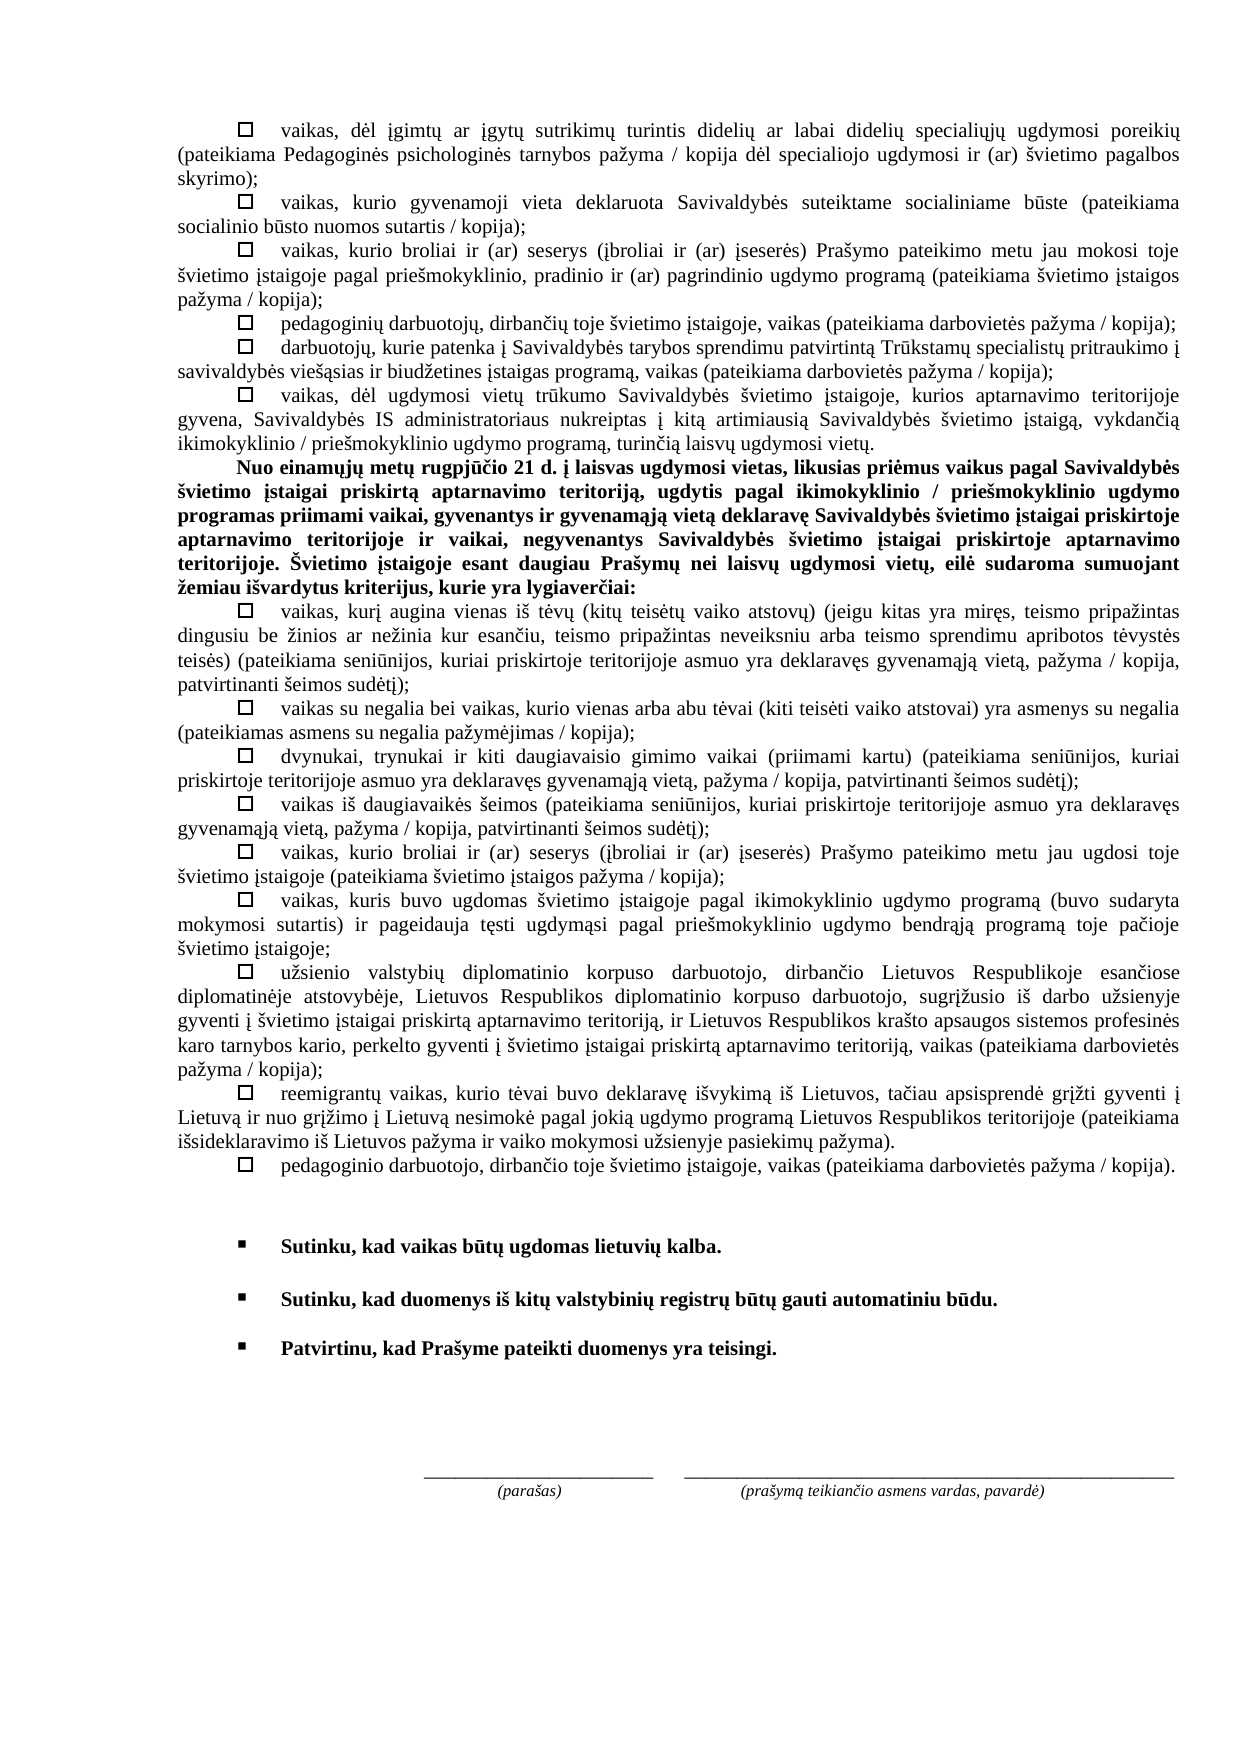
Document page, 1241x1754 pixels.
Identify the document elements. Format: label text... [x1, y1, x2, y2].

text  pedagoginių darbuotojų, dirbančių toje švietimo įstaigoje, vaikas (pateikiama darbovietės pažyma / kopija); [177, 311, 1181, 335]
text ______________________ _______________________________________________ [177, 1457, 1181, 1481]
text  užsienio valstybių diplomatinio korpuso darbuotojo, dirbančio Lietuvos Respublikoje esančiose diplomatinėje atstovybėje, Lietuvos Respublikos diplomatinio korpuso darbuotojo, sugrįžusio iš darbo užsienyje gyventi į švietimo įstaigai priskirtą aptarnavimo teritoriją, ir Lietuvos Respublikos krašto apsaugos sistemos profesinės karo tarnybos kario, perkelto gyventi į švietimo įstaigai priskirtą aptarnavimo teritoriją, vaikas (pateikiama darbovietės pažyma / kopija); [177, 960, 1181, 1081]
text  pedagoginio darbuotojo, dirbančio toje švietimo įstaigoje, vaikas (pateikiama darbovietės pažyma / kopija). [177, 1153, 1181, 1177]
text  vaikas, kurio gyvenamoji vieta deklaruota Savivaldybės suteiktame socialiniame būste (pateikiama socialinio būsto nuomos sutartis / kopija); [177, 190, 1181, 238]
text  Sutinku, kad duomenys iš kitų valstybinių registrų būtų gauti automatiniu būdu. [177, 1287, 1181, 1312]
text  vaikas iš daugiavaikės šeimos (pateikiama seniūnijos, kuriai priskirtoje teritorijoje asmuo yra deklaravęs gyvenamąją vietą, pažyma / kopija, patvirtinanti šeimos sudėtį); [177, 792, 1181, 840]
text  dvynukai, trynukai ir kiti daugiavaisio gimimo vaikai (priimami kartu) (pateikiama seniūnijos, kuriai priskirtoje teritorijoje asmuo yra deklaravęs gyvenamąją vietą, pažyma / kopija, patvirtinanti šeimos sudėtį); [177, 744, 1181, 792]
text Nuo einamųjų metų rugpjūčio 21 d. į laisvas ugdymosi vietas, likusias priėmus vaikus pagal Savivaldybės švietimo įstaigai priskirtą aptarnavimo teritoriją, ugdytis pagal ikimokyklinio / priešmokyklinio ugdymo programas priimami vaikai, gyvenantys ir gyvenamąją vietą deklaravę Savivaldybės švietimo įstaigai priskirtoje aptarnavimo teritorijoje ir vaikai, negyvenantys Savivaldybės švietimo įstaigai priskirtoje aptarnavimo teritorijoje. Švietimo įstaigoje esant daugiau Prašymų nei laisvų ugdymosi vietų, eilė sudaroma sumuojant žemiau išvardytus kriterijus, kurie yra lygiaverčiai: [177, 455, 1181, 599]
text  vaikas, kuris buvo ugdomas švietimo įstaigoje pagal ikimokyklinio ugdymo programą (buvo sudaryta mokymosi sutartis) ir pageidauja tęsti ugdymąsi pagal priešmokyklinio ugdymo bendrąją programą toje pačioje švietimo įstaigoje; [177, 888, 1181, 960]
text  vaikas, dėl įgimtų ar įgytų sutrikimų turintis didelių ar labai didelių specialiųjų ugdymosi poreikių (pateikiama Pedagoginės psichologinės tarnybos pažyma / kopija dėl specialiojo ugdymosi ir (ar) švietimo pagalbos skyrimo); [177, 118, 1181, 190]
text  vaikas, dėl ugdymosi vietų trūkumo Savivaldybės švietimo įstaigoje, kurios aptarnavimo teritorijoje gyvena, Savivaldybės IS administratoriaus nukreiptas į kitą artimiausią Savivaldybės švietimo įstaigą, vykdančią ikimokyklinio / priešmokyklinio ugdymo programą, turinčią laisvų ugdymosi vietų. [177, 383, 1181, 455]
text  darbuotojų, kurie patenka į Savivaldybės tarybos sprendimu patvirtintą Trūkstamų specialistų pritraukimo į savivaldybės viešąsias ir biudžetines įstaigas programą, vaikas (pateikiama darbovietės pažyma / kopija); [177, 335, 1181, 383]
text  vaikas su negalia bei vaikas, kurio vienas arba abu tėvai (kiti teisėti vaiko atstovai) yra asmenys su negalia (pateikiamas asmens su negalia pažymėjimas / kopija); [177, 696, 1181, 744]
text  Patvirtinu, kad Prašyme pateikti duomenys yra teisingi. [177, 1336, 1181, 1361]
text (parašas) (prašymą teikiančio asmens vardas, pavardė) [177, 1481, 1181, 1500]
text  reemigrantų vaikas, kurio tėvai buvo deklaravę išvykimą iš Lietuvos, tačiau apsisprendė grįžti gyventi į Lietuvą ir nuo grįžimo į Lietuvą nesimokė pagal jokią ugdymo programą Lietuvos Respublikos teritorijoje (pateikiama išsideklaravimo iš Lietuvos pažyma ir vaiko mokymosi užsienyje pasiekimų pažyma). [177, 1081, 1181, 1153]
text  vaikas, kurį augina vienas iš tėvų (kitų teisėtų vaiko atstovų) (jeigu kitas yra miręs, teismo pripažintas dingusiu be žinios ar nežinia kur esančiu, teismo pripažintas neveiksniu arba teismo sprendimu apribotos tėvystės teisės) (pateikiama seniūnijos, kuriai priskirtoje teritorijoje asmuo yra deklaravęs gyvenamąją vietą, pažyma / kopija, patvirtinanti šeimos sudėtį); [177, 599, 1181, 696]
text  Sutinku, kad vaikas būtų ugdomas lietuvių kalba. [177, 1234, 1181, 1259]
text  vaikas, kurio broliai ir (ar) seserys (įbroliai ir (ar) įseserės) Prašymo pateikimo metu jau mokosi toje švietimo įstaigoje pagal priešmokyklinio, pradinio ir (ar) pagrindinio ugdymo programą (pateikiama švietimo įstaigos pažyma / kopija); [177, 238, 1181, 311]
text  vaikas, kurio broliai ir (ar) seserys (įbroliai ir (ar) įseserės) Prašymo pateikimo metu jau ugdosi toje švietimo įstaigoje (pateikiama švietimo įstaigos pažyma / kopija); [177, 840, 1181, 888]
